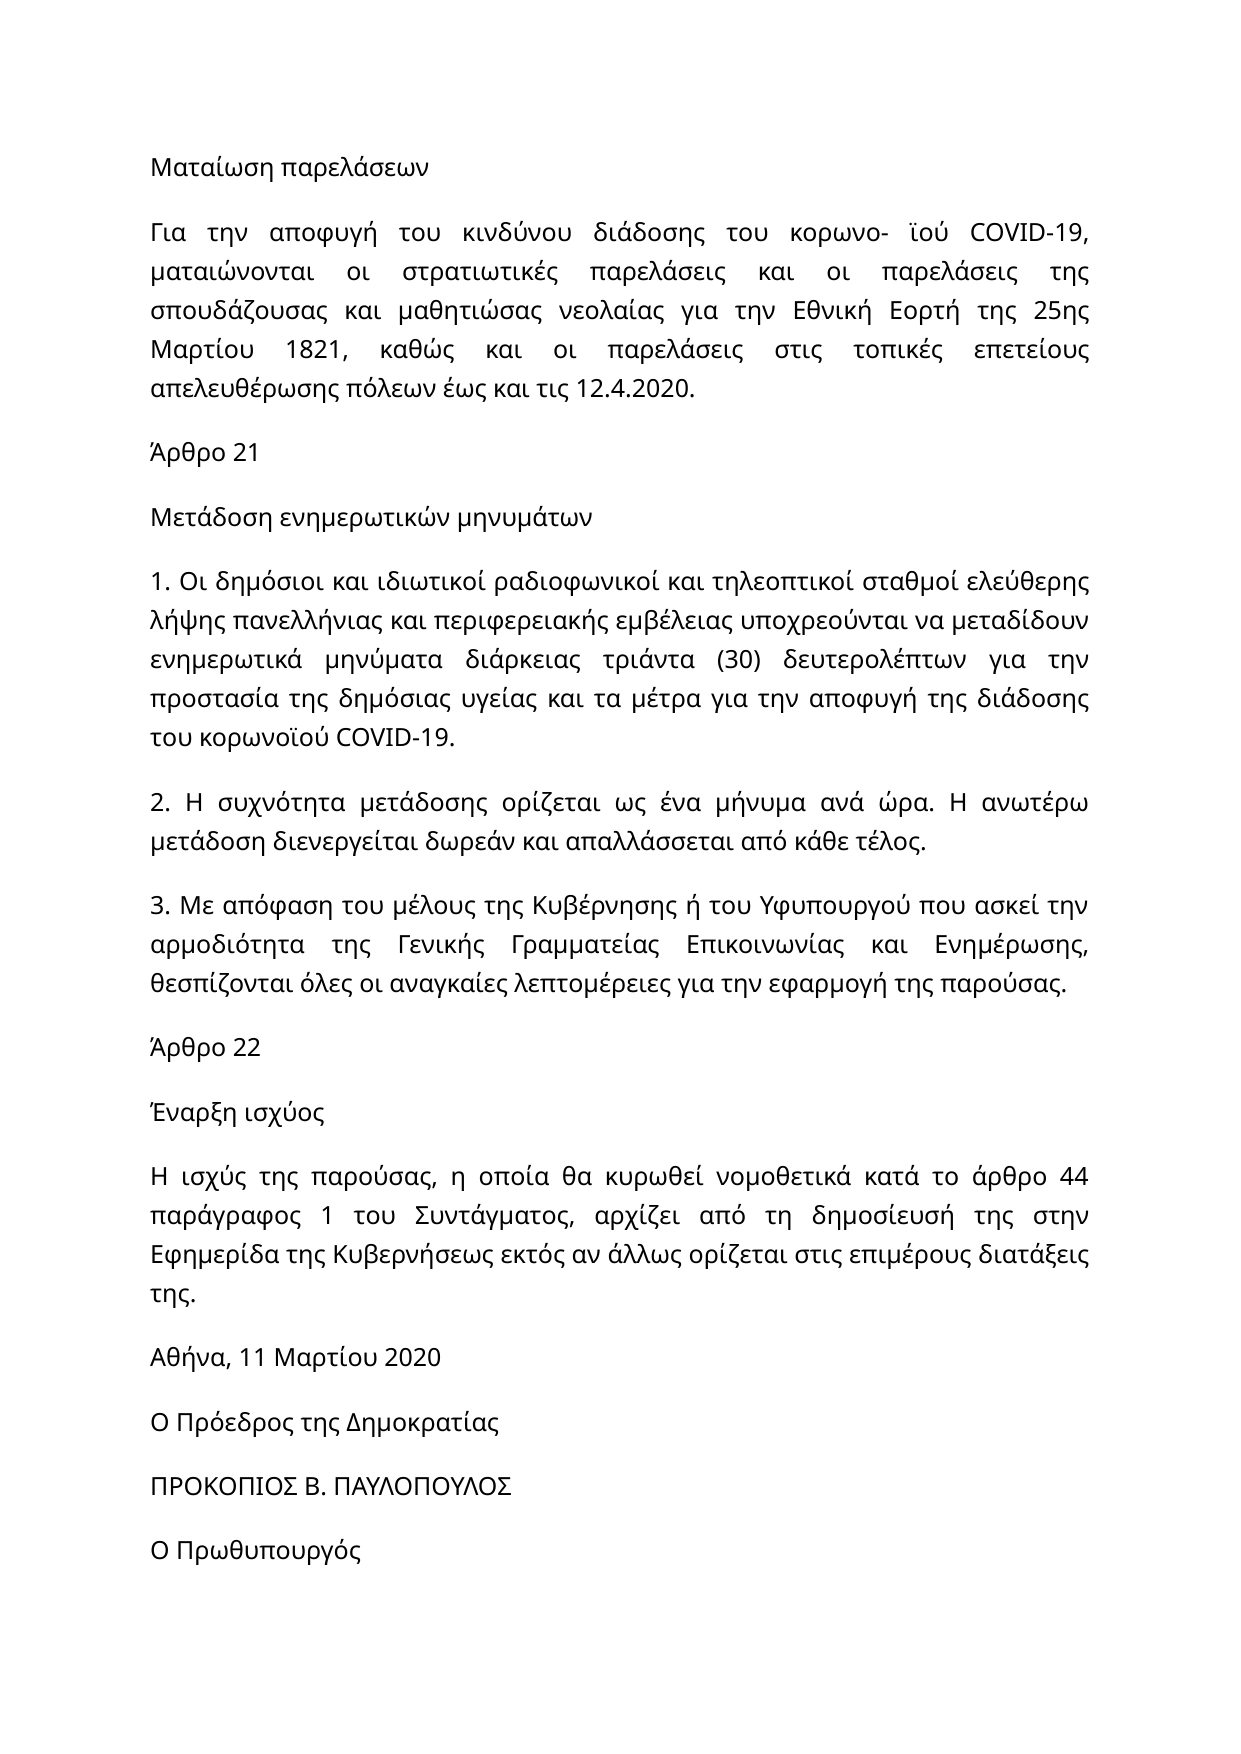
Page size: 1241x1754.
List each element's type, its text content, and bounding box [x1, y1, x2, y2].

text 2. Η συχνότητα μετάδοσης ορίζεται ως ένα μήνυμα ανά ώρα. Η ανωτέρω μετάδοση διενεργείται δωρεάν και απαλλάσσεται από κάθε τέλος. [150, 784, 1090, 857]
text Άρθρο 22 [150, 1030, 1090, 1064]
text 3. Με απόφαση του μέλους της Κυβέρνησης ή του Υφυπουργού που ασκεί την αρμοδιότητα της Γενικής Γραμματείας Επικοινωνίας και Ενημέρωσης, θεσπίζονται όλες οι αναγκαίες λεπτομέρειες για την εφαρμογή της παρούσας. [150, 887, 1090, 1000]
text Άρθρο 21 [150, 435, 1090, 469]
text Για την αποφυγή του κινδύνου διάδοσης του κορωνο- ϊού COVID-19, ματαιώνονται οι στρατιωτικές παρελάσεις και οι παρελάσεις της σπουδάζουσας και μαθητιώσας νεολαίας για την Εθνική Εορτή της 25ης Μαρτίου 1821, καθώς και οι παρελάσεις στις τοπικές επετείους απελευθέρωσης πόλεων έως και τις 12.4.2020. [150, 214, 1090, 405]
text 1. Οι δημόσιοι και ιδιωτικοί ραδιοφωνικοί και τηλεοπτικοί σταθμοί ελεύθερης λήψης πανελλήνιας και περιφερειακής εμβέλειας υποχρεούνται να μεταδίδουν ενημερωτικά μηνύματα διάρκειας τριάντα (30) δευτερολέπτων για την προστασία της δημόσιας υγείας και τα μέτρα για την αποφυγή της διάδοσης του κορωνοϊού COVID-19. [150, 563, 1090, 754]
text Η ισχύς της παρούσας, η οποία θα κυρωθεί νομοθετικά κατά το άρθρο 44 παράγραφος 1 του Συντάγματος, αρχίζει από τη δημοσίευσή της στην Εφημερίδα της Κυβερνήσεως εκτός αν άλλως ορίζεται στις επιμέρους διατάξεις της. [150, 1158, 1090, 1310]
text ΠΡΟΚΟΠΙΟΣ Β. ΠΑΥΛΟΠΟΥΛΟΣ [150, 1468, 1090, 1502]
text Μετάδοση ενημερωτικών μηνυμάτων [150, 499, 1090, 533]
text Έναρξη ισχύος [150, 1094, 1090, 1128]
text Ο Πρωθυπουργός [150, 1532, 1090, 1567]
text Αθήνα, 11 Μαρτίου 2020 [150, 1340, 1090, 1374]
text Ο Πρόεδρος της Δημοκρατίας [150, 1404, 1090, 1438]
text Ματαίωση παρελάσεων [150, 150, 1090, 184]
